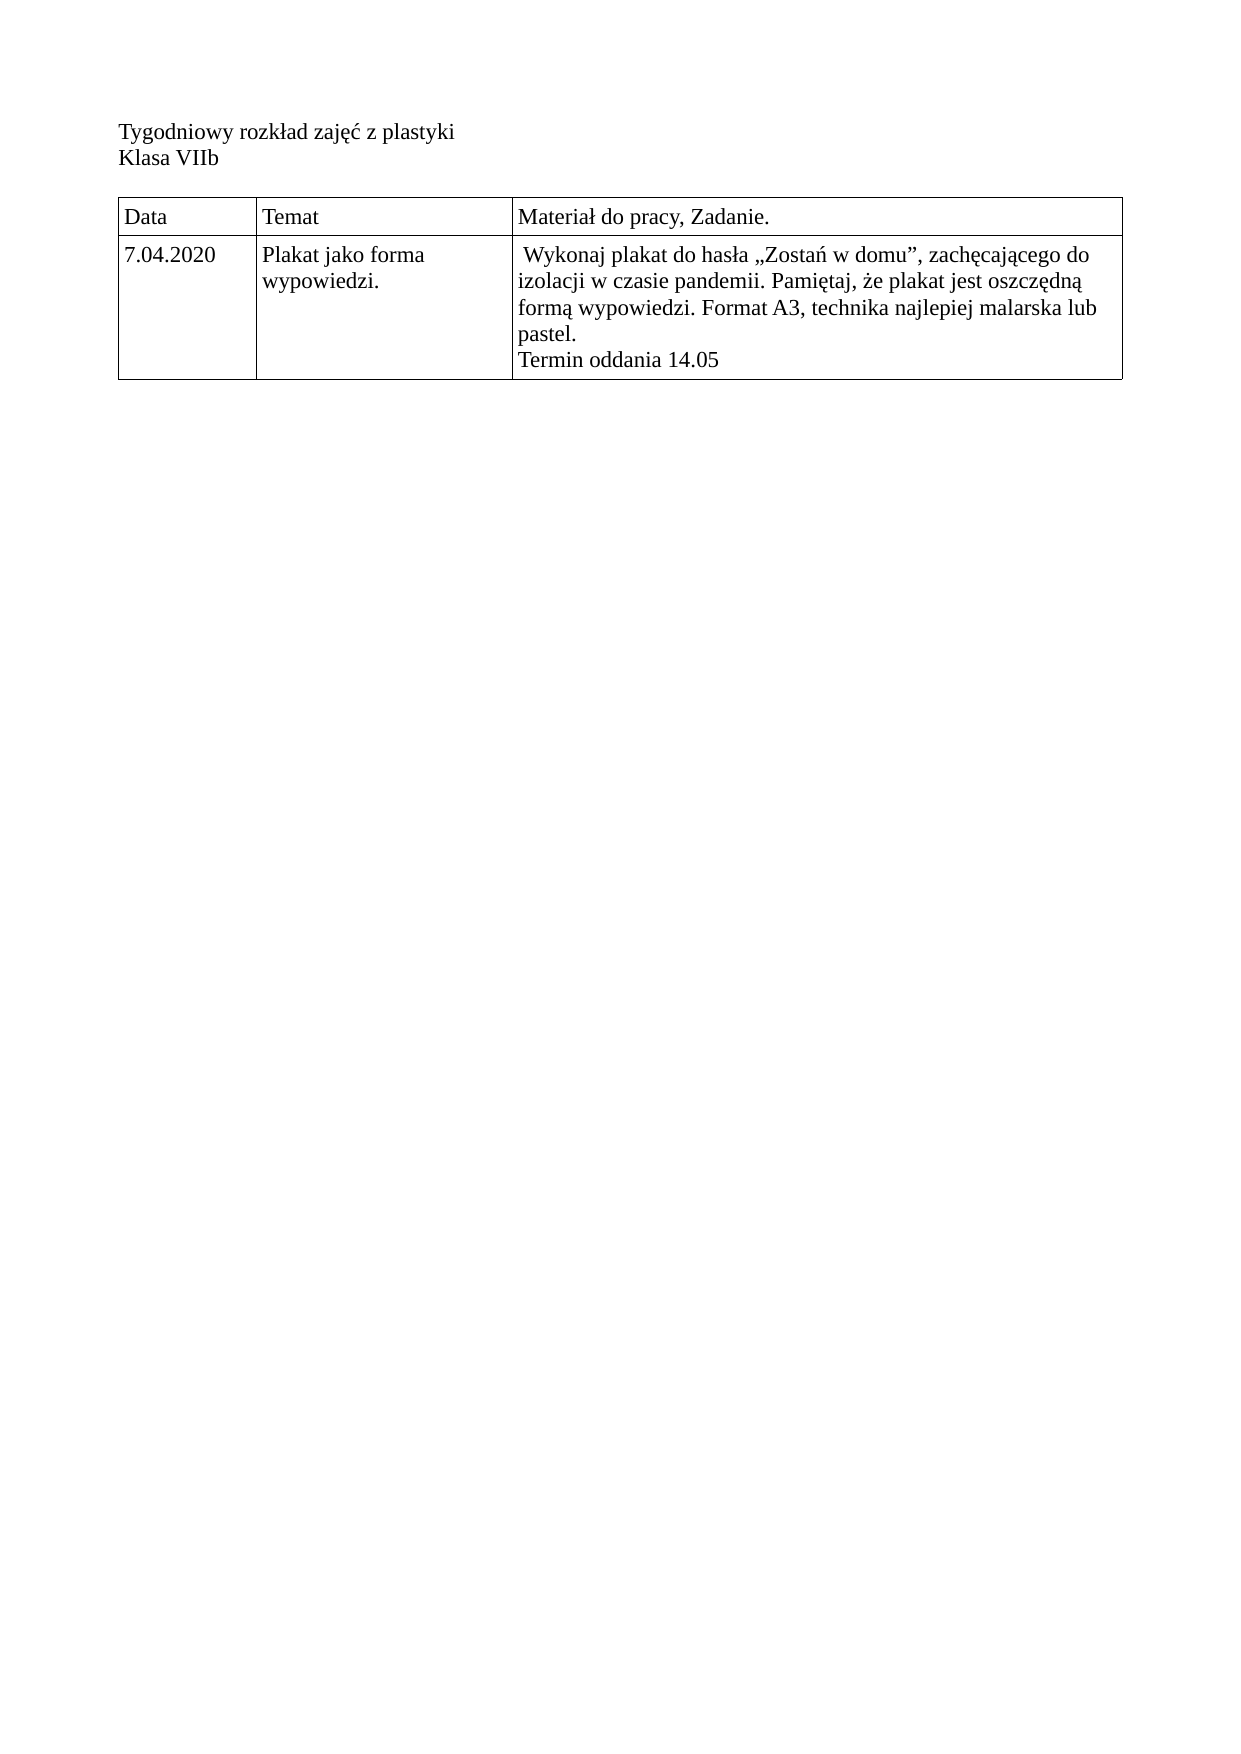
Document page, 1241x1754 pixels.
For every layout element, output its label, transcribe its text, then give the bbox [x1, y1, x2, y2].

table_cell Wykonaj plakat do hasła „Zostań w domu”, zachęcającego do izolacji w czasie pandemii. Pamiętaj, że plakat jest oszczędną formą wypowiedzi. Format A3, technika najlepiej malarska lub pastel. Termin oddania 14.05 [513, 236, 1122, 378]
text Klasa VIIb [118, 144, 1122, 171]
text Tygodniowy rozkład zajęć z plastyki [118, 118, 1122, 144]
table_header Data [119, 198, 256, 235]
table_header Materiał do pracy, Zadanie. [513, 198, 1122, 235]
table_cell Plakat jako forma wypowiedzi. [257, 236, 512, 378]
table_header Temat [257, 198, 512, 235]
table_cell 7.04.2020 [119, 236, 256, 378]
